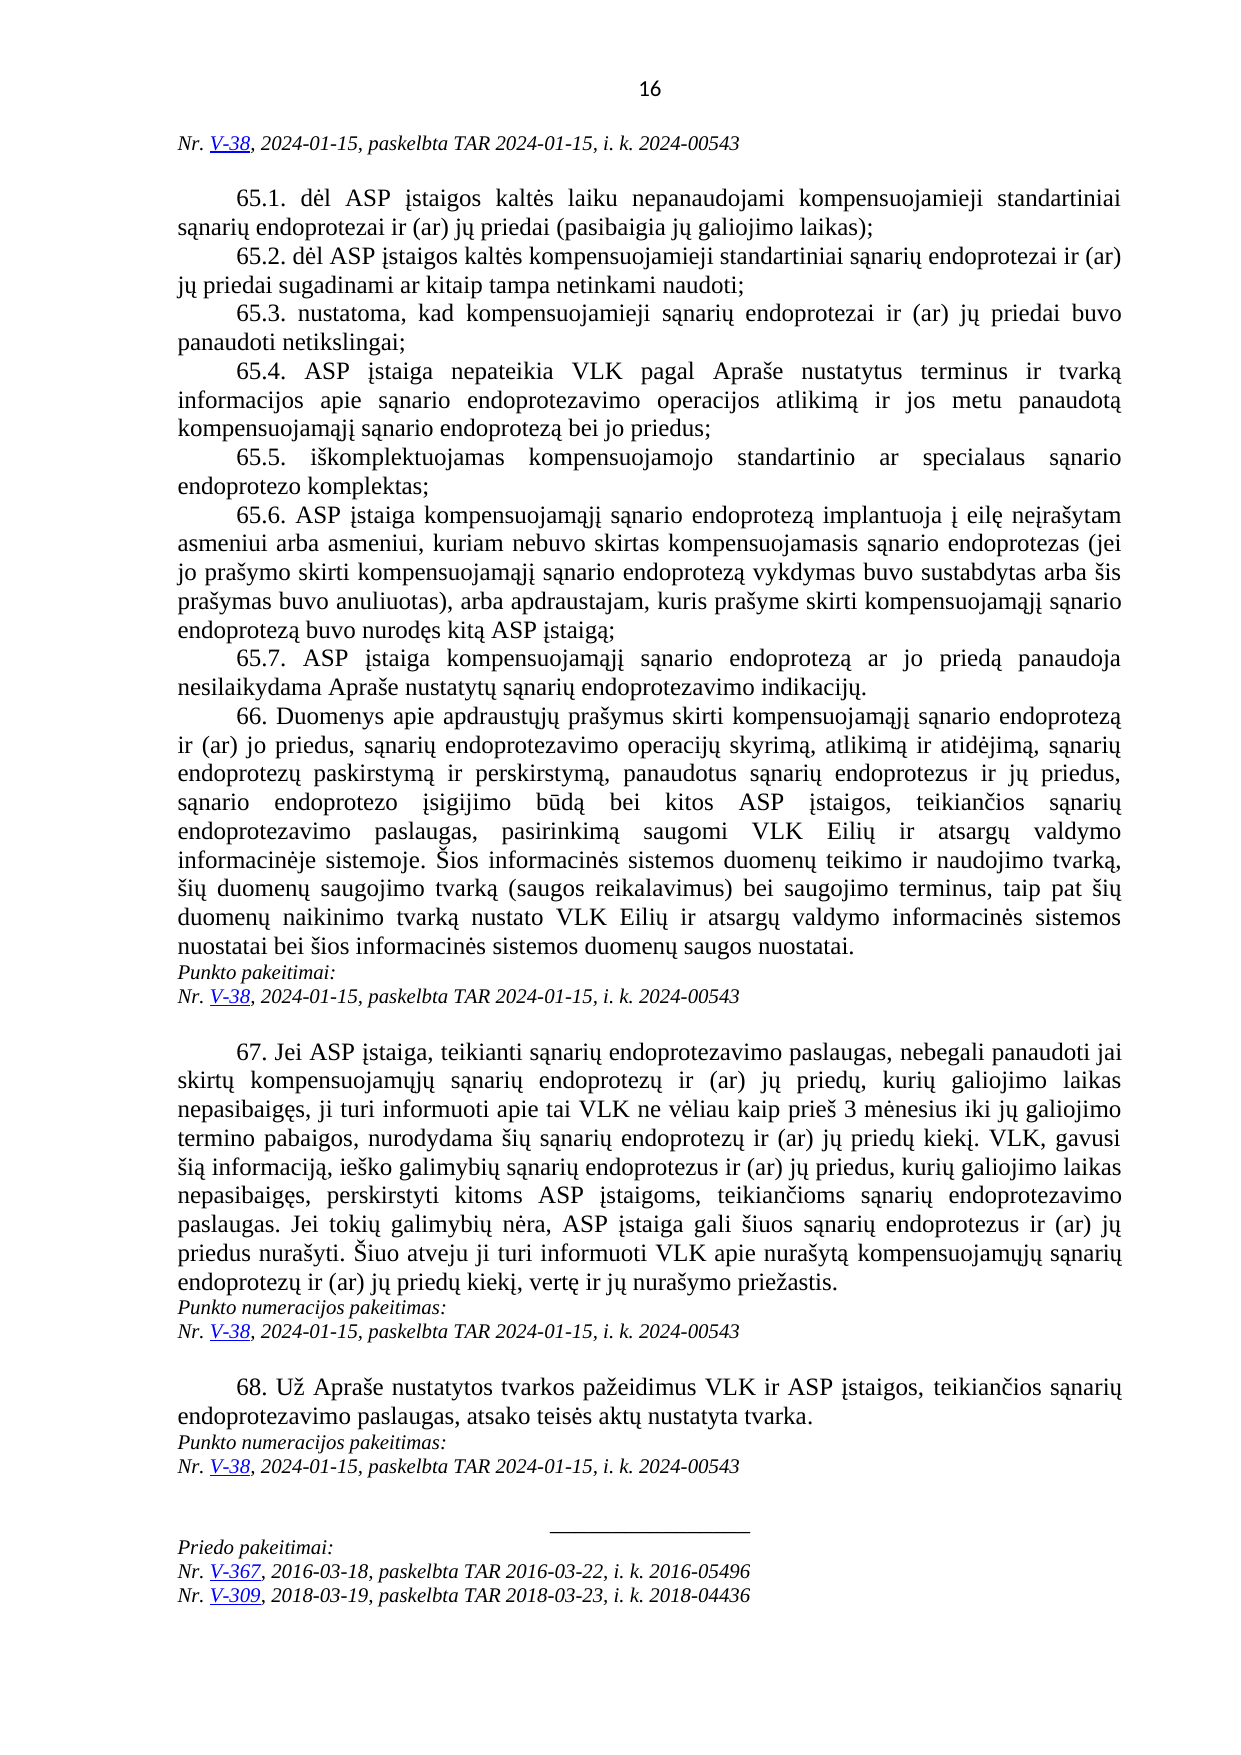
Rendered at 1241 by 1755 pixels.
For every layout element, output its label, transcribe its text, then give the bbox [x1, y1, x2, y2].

text Nr. V-367, 2016-03-18, paskelbta TAR 2016-03-22, i. k. 2016-05496 [177, 1559, 1122, 1583]
text 65.1. dėl ASP įstaigos kaltės laiku nepanaudojami kompensuojamieji standartiniai sąnarių endoprotezai ir (ar) jų priedai (pasibaigia jų galiojimo laikas); [177, 183, 1122, 241]
text Nr. V-309, 2018-03-19, paskelbta TAR 2018-03-23, i. k. 2018-04436 [177, 1583, 1122, 1607]
text 65.3. nustatoma, kad kompensuojamieji sąnarių endoprotezai ir (ar) jų priedai buvo panaudoti netikslingai; [177, 298, 1122, 356]
text Priedo pakeitimai: [177, 1535, 1122, 1559]
text 65.2. dėl ASP įstaigos kaltės kompensuojamieji standartiniai sąnarių endoprotezai ir (ar) jų priedai sugadinami ar kitaip tampa netinkami naudoti; [177, 241, 1122, 298]
text 65.7. ASP įstaiga kompensuojamąjį sąnario endoprotezą ar jo priedą panaudoja nesilaikydama Apraše nustatytų sąnarių endoprotezavimo indikacijų. [177, 643, 1122, 701]
text 66. Duomenys apie apdraustųjų prašymus skirti kompensuojamąjį sąnario endoprotezą ir (ar) jo priedus, sąnarių endoprotezavimo operacijų skyrimą, atlikimą ir atidėjimą, sąnarių endoprotezų paskirstymą ir perskirstymą, panaudotus sąnarių endoprotezus ir jų priedus, sąnario endoprotezo įsigijimo būdą bei kitos ASP įstaigos, teikiančios sąnarių endoprotezavimo paslaugas, pasirinkimą saugomi VLK Eilių ir atsargų valdymo informacinėje sistemoje. Šios informacinės sistemos duomenų teikimo ir naudojimo tvarką, šių duomenų saugojimo tvarką (saugos reikalavimus) bei saugojimo terminus, taip pat šių duomenų naikinimo tvarką nustato VLK Eilių ir atsargų valdymo informacinės sistemos nuostatai bei šios informacinės sistemos duomenų saugos nuostatai. [177, 701, 1122, 960]
text 65.6. ASP įstaiga kompensuojamąjį sąnario endoprotezą implantuoja į eilę neįrašytam asmeniui arba asmeniui, kuriam nebuvo skirtas kompensuojamasis sąnario endoprotezas (jei jo prašymo skirti kompensuojamąjį sąnario endoprotezą vykdymas buvo sustabdytas arba šis prašymas buvo anuliuotas), arba apdraustajam, kuris prašyme skirti kompensuojamąjį sąnario endoprotezą buvo nurodęs kitą ASP įstaigą; [177, 500, 1122, 643]
text 68. Už Apraše nustatytos tvarkos pažeidimus VLK ir ASP įstaigos, teikiančios sąnarių endoprotezavimo paslaugas, atsako teisės aktų nustatyta tvarka. [177, 1372, 1122, 1430]
text Punkto pakeitimai: [177, 960, 1122, 984]
text Punkto numeracijos pakeitimas: [177, 1295, 1122, 1319]
text Punkto numeracijos pakeitimas: [177, 1430, 1122, 1454]
text 65.4. ASP įstaiga nepateikia VLK pagal Apraše nustatytus terminus ir tvarką informacijos apie sąnario endoprotezavimo operacijos atlikimą ir jos metu panaudotą kompensuojamąjį sąnario endoprotezą bei jo priedus; [177, 356, 1122, 442]
text 67. Jei ASP įstaiga, teikianti sąnarių endoprotezavimo paslaugas, nebegali panaudoti jai skirtų kompensuojamųjų sąnarių endoprotezų ir (ar) jų priedų, kurių galiojimo laikas nepasibaigęs, ji turi informuoti apie tai VLK ne vėliau kaip prieš 3 mėnesius iki jų galiojimo termino pabaigos, nurodydama šių sąnarių endoprotezų ir (ar) jų priedų kiekį. VLK, gavusi šią informaciją, ieško galimybių sąnarių endoprotezus ir (ar) jų priedus, kurių galiojimo laikas nepasibaigęs, perskirstyti kitoms ASP įstaigoms, teikiančioms sąnarių endoprotezavimo paslaugas. Jei tokių galimybių nėra, ASP įstaiga gali šiuos sąnarių endoprotezus ir (ar) jų priedus nurašyti. Šiuo atveju ji turi informuoti VLK apie nurašytą kompensuojamųjų sąnarių endoprotezų ir (ar) jų priedų kiekį, vertę ir jų nurašymo priežastis. [177, 1037, 1122, 1295]
text Nr. V-38, 2024-01-15, paskelbta TAR 2024-01-15, i. k. 2024-00543 [177, 984, 1122, 1008]
text ________________ [177, 1507, 1122, 1535]
text Nr. V-38, 2024-01-15, paskelbta TAR 2024-01-15, i. k. 2024-00543 [177, 1454, 1122, 1478]
text Nr. V-38, 2024-01-15, paskelbta TAR 2024-01-15, i. k. 2024-00543 [177, 1319, 1122, 1343]
text 65.5. iškomplektuojamas kompensuojamojo standartinio ar specialaus sąnario endoprotezo komplektas; [177, 442, 1122, 500]
text Nr. V-38, 2024-01-15, paskelbta TAR 2024-01-15, i. k. 2024-00543 [177, 131, 1122, 155]
